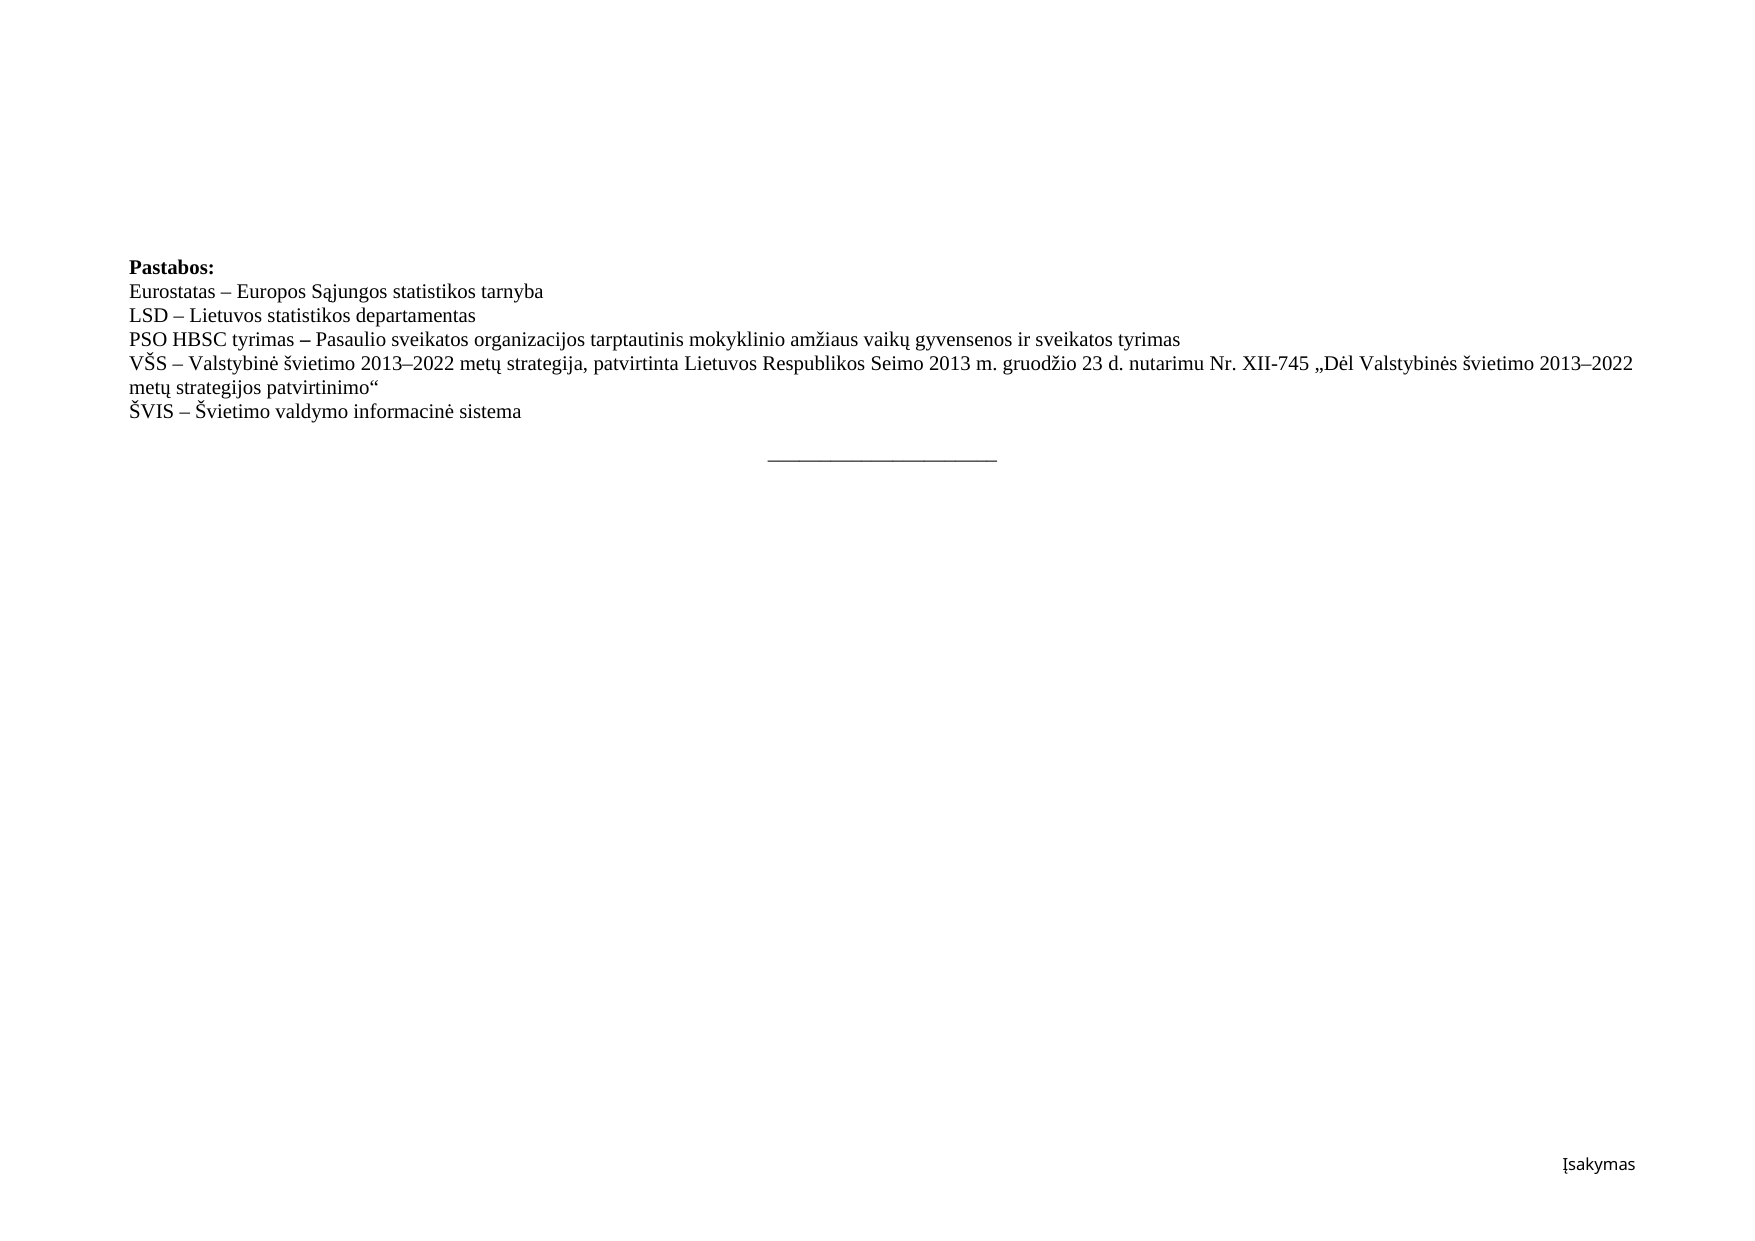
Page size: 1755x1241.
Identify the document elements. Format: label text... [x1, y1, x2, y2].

text Pastabos: [129, 254, 1636, 279]
text PSO HBSC tyrimas – Pasaulio sveikatos organizacijos tarptautinis mokyklinio amžiaus vaikų gyvensenos ir sveikatos tyrimas [129, 327, 1636, 351]
text VŠS – Valstybinė švietimo 2013–2022 metų strategija, patvirtinta Lietuvos Respublikos Seimo 2013 m. gruodžio 23 d. nutarimu Nr. XII-745 „Dėl Valstybinės švietimo 2013–2022 metų strategijos patvirtinimo“ [129, 351, 1636, 399]
text Eurostatas – Europos Sąjungos statistikos tarnyba [129, 279, 1636, 303]
text ŠVIS – Švietimo valdymo informacinė sistema [129, 399, 1636, 423]
text LSD – Lietuvos statistikos departamentas [129, 303, 1636, 327]
text –––––––––––––––––––––– [129, 447, 1636, 471]
